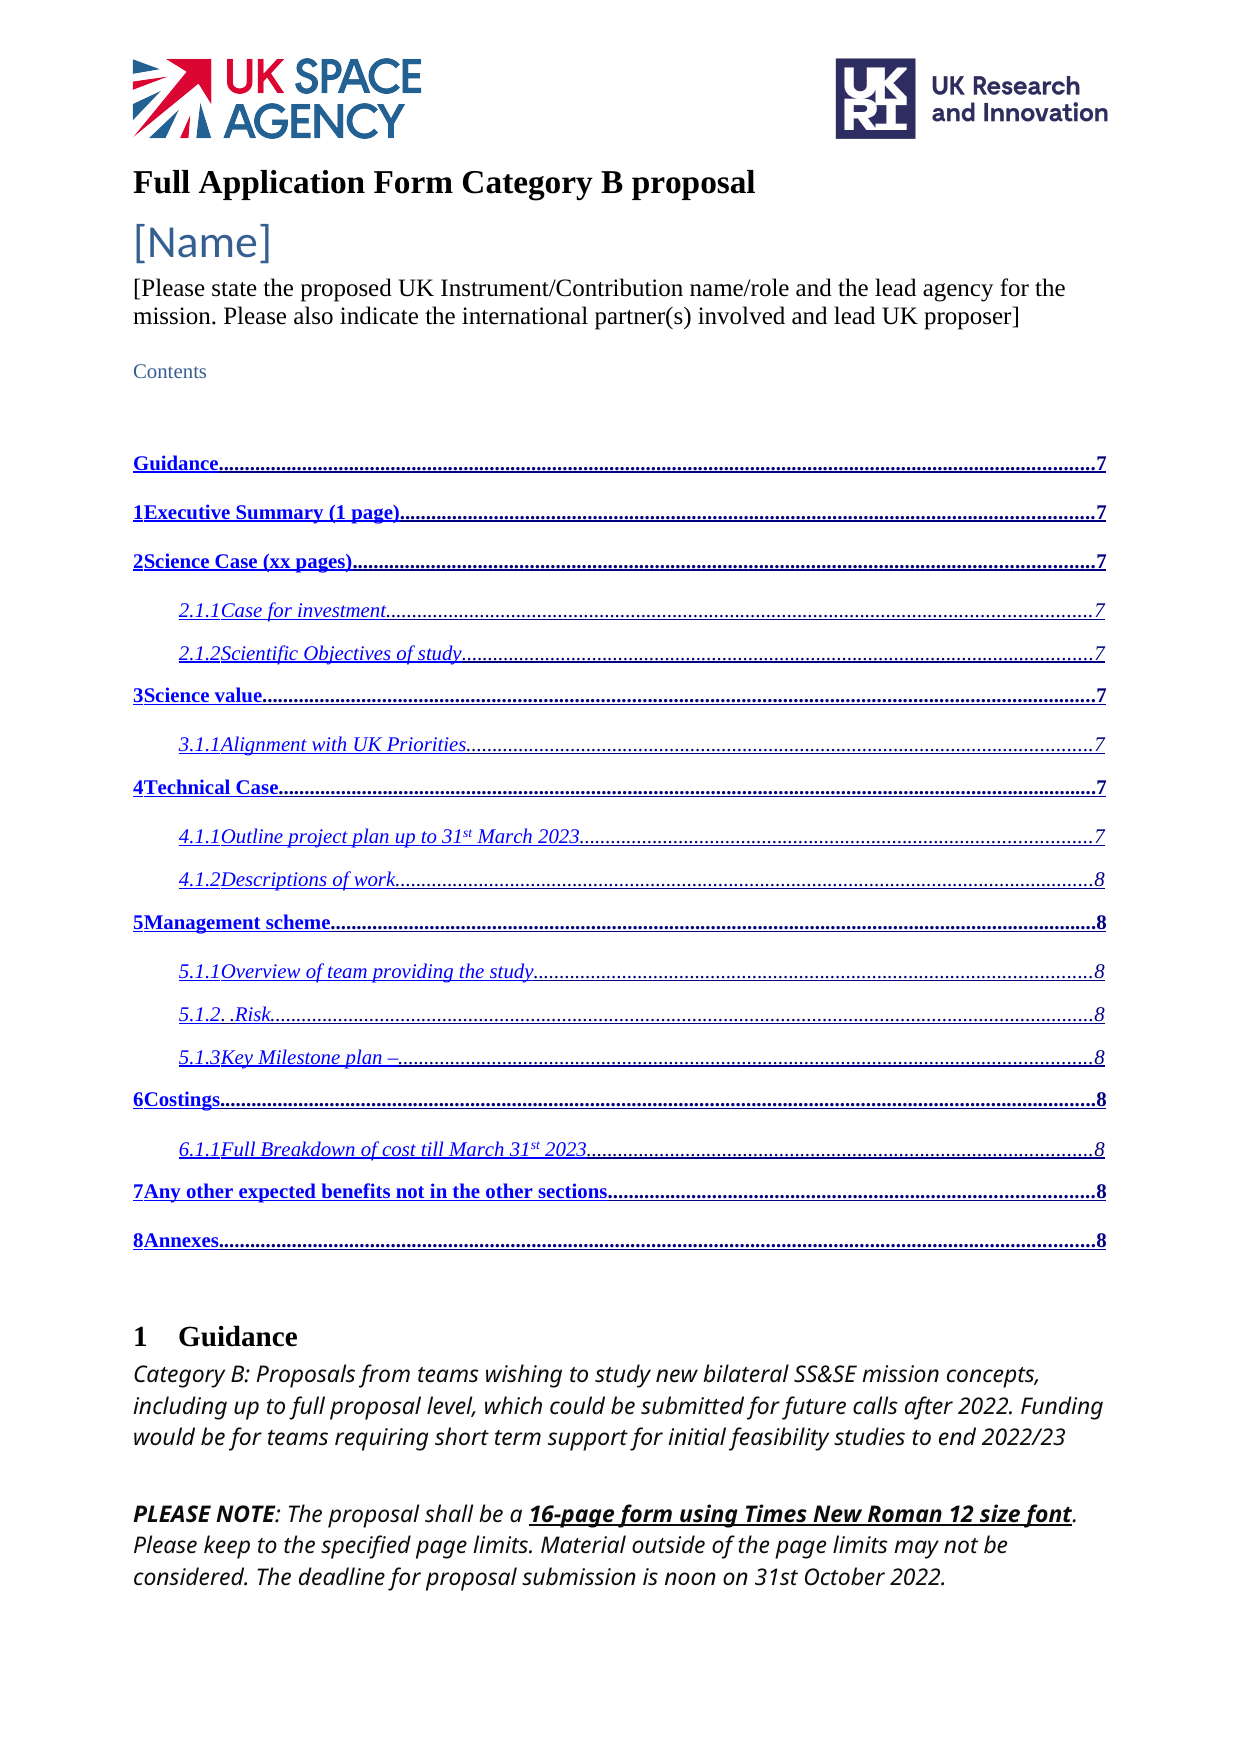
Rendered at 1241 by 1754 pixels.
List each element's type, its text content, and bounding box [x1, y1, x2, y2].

subtitle Contents [133, 359, 1107, 383]
text 2 Science Case (xx pages) 7 [133, 549, 1107, 573]
text 5.1.3 Key Milestone plan – 8 [179, 1044, 1107, 1069]
text Full Application Form Category B proposal [133, 162, 1107, 201]
text 4 Technical Case 7 [133, 775, 1107, 799]
subtitle [Name] [133, 213, 1107, 269]
text 3.1.1 Alignment with UK Priorities 7 [179, 732, 1107, 756]
text 2.1.2 Scientific Objectives of study 7 [179, 641, 1107, 664]
text 4.1.2 Descriptions of work 8 [179, 867, 1107, 891]
text 1 Executive Summary (1 page) 7 [133, 499, 1107, 524]
text 3 Science value 7 [133, 683, 1107, 707]
text 6 Costings 8 [133, 1087, 1107, 1111]
text 4.1.1 Outline project plan up to 31st March 2023 7 [179, 824, 1107, 848]
text PLEASE NOTE: The proposal shall be a 16-page form using Times New Roman 12 size font. Please keep to the specified page limits. Material outside of the page limits may not be considered. The deadline for proposal submission is noon on 31st October 2022. [133, 1498, 1107, 1592]
text 7 Any other expected benefits not in the other sections 8 [133, 1179, 1107, 1203]
text 5.1.2 Risk 8 [179, 1002, 1107, 1026]
text 6.1.1 Full Breakdown of cost till March 31st 2023 8 [179, 1136, 1107, 1161]
text [Please state the proposed UK Instrument/Contribution name/role and the lead agency for the mission. Please also indicate the international partner(s) involved and lead UK proposer] [133, 273, 1107, 330]
text Guidance 7 [133, 451, 1107, 474]
subtitle Guidance [133, 1319, 1107, 1352]
text 8 Annexes 8 [133, 1228, 1107, 1252]
text 2.1.1 Case for investment 7 [179, 598, 1107, 622]
text 5.1.1 Overview of team providing the study 8 [179, 959, 1107, 983]
text 5 Management scheme 8 [133, 910, 1107, 934]
text Category B: Proposals from teams wishing to study new bilateral SS&SE mission concepts, including up to full proposal level, which could be submitted for future calls after 2022. Funding would be for teams requiring short term support for initial feasibility studies to end 2022/23 [133, 1358, 1107, 1452]
